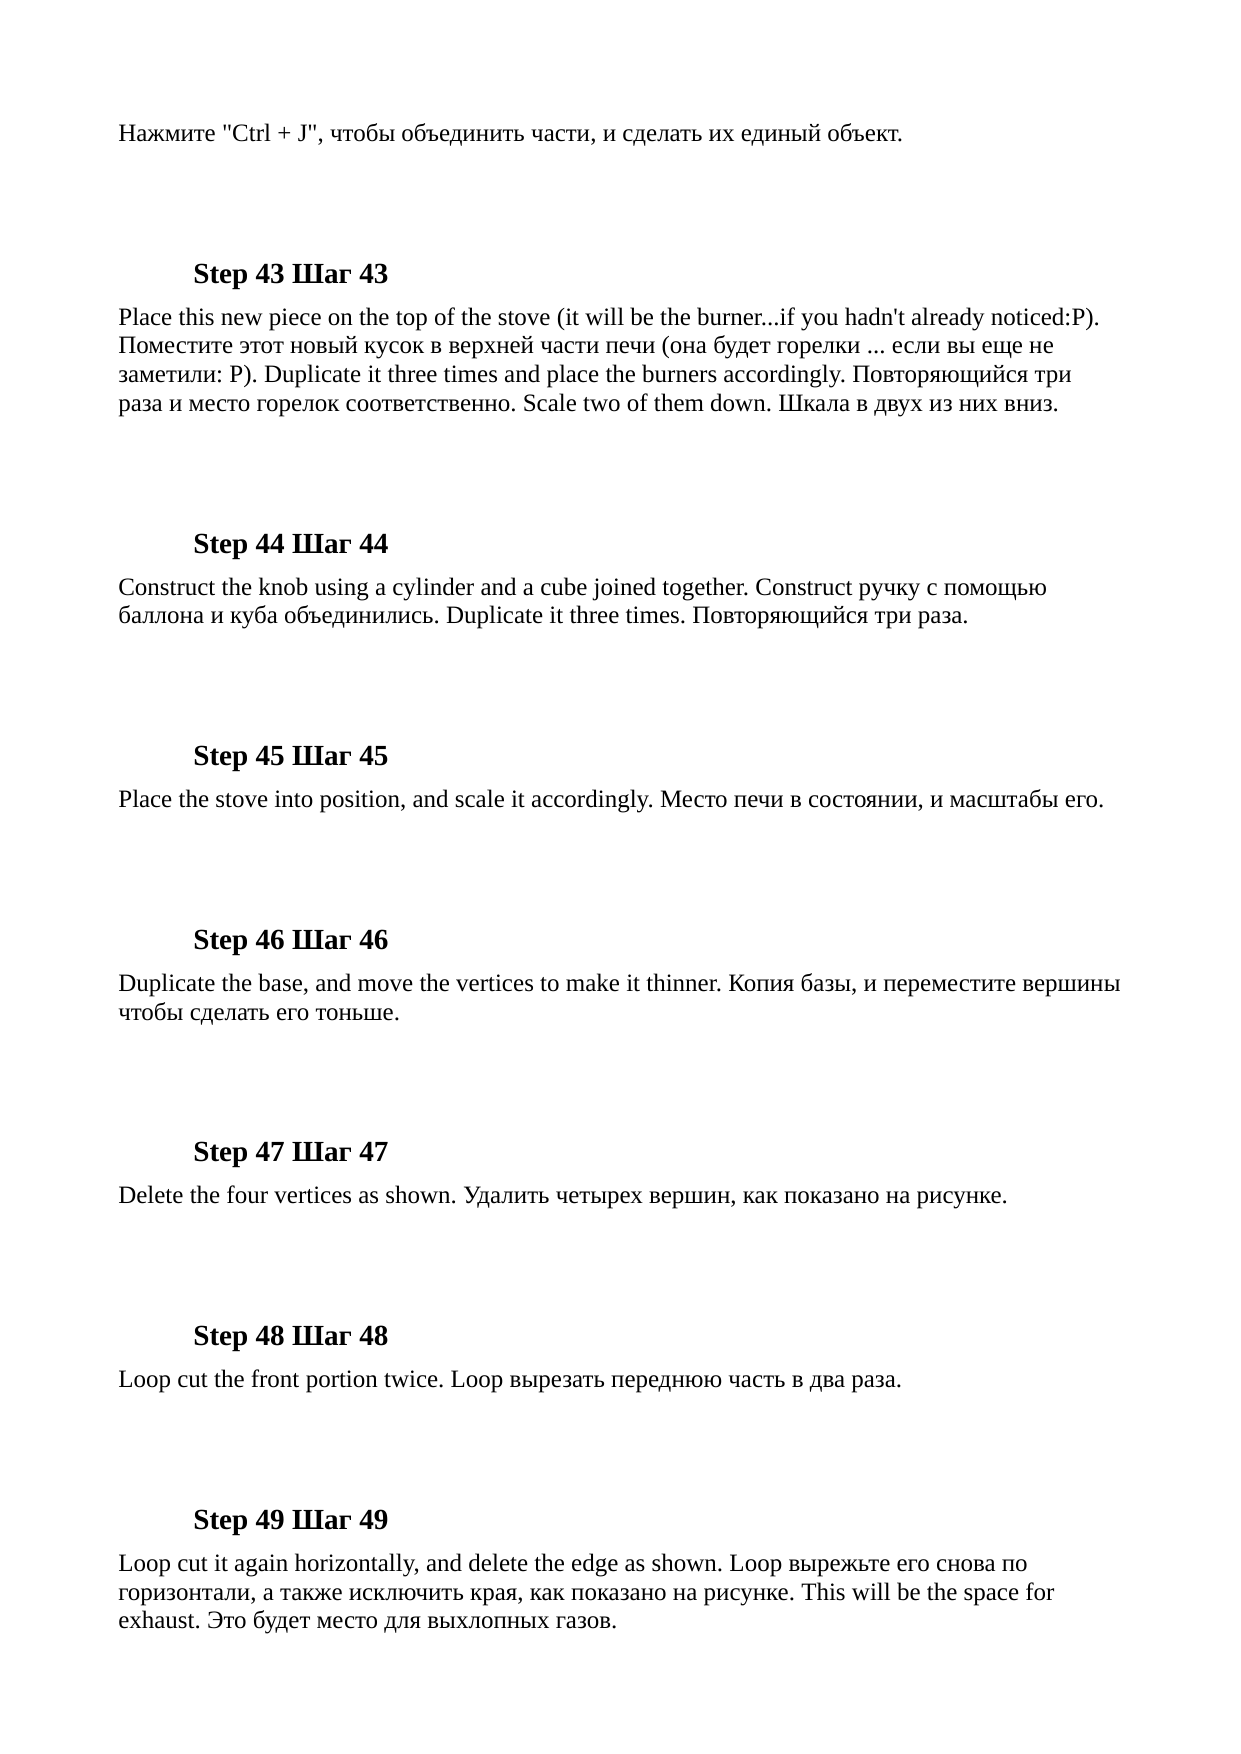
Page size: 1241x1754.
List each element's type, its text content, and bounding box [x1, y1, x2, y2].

text Place the stove into position, and scale it accordingly. Место печи в состоянии, и масштабы его. [118, 784, 1122, 813]
text Delete the four vertices as shown. Удалить четырех вершин, как показано на рисунке. [118, 1181, 1122, 1209]
text Нажмите "Ctrl + J", чтобы объединить части, и сделать их единый объект. [118, 118, 1122, 147]
text Loop cut the front portion twice. Loop вырезать переднюю часть в два раза. [118, 1364, 1122, 1393]
subtitle Step 44 Шаг 44 [118, 526, 1122, 559]
text Place this new piece on the top of the stove (it will be the burner...if you hadn't already noticed:P). Поместите этот новый кусок в верхней части печи (она будет горелки ... если вы еще не заметили: P). Duplicate it three times and place the burners accordingly. Повторяющийся три раза и место горелок соответственно. Scale two of them down. Шкала в двух из них вниз. [118, 302, 1122, 417]
subtitle Step 43 Шаг 43 [118, 256, 1122, 289]
subtitle Step 47 Шаг 47 [118, 1134, 1122, 1168]
subtitle Step 49 Шаг 49 [118, 1502, 1122, 1536]
text Construct the knob using a cylinder and a cube joined together. Construct ручку с помощью баллона и куба объединились. Duplicate it three times. Повторяющийся три раза. [118, 572, 1122, 629]
subtitle Step 48 Шаг 48 [118, 1318, 1122, 1352]
subtitle Step 45 Шаг 45 [118, 738, 1122, 772]
subtitle Step 46 Шаг 46 [118, 922, 1122, 956]
text Duplicate the base, and move the vertices to make it thinner. Копия базы, и переместите вершины чтобы сделать его тоньше. [118, 968, 1122, 1026]
text Loop cut it again horizontally, and delete the edge as shown. Loop вырежьте его снова по горизонтали, а также исключить края, как показано на рисунке. This will be the space for exhaust. Это будет место для выхлопных газов. [118, 1548, 1122, 1634]
